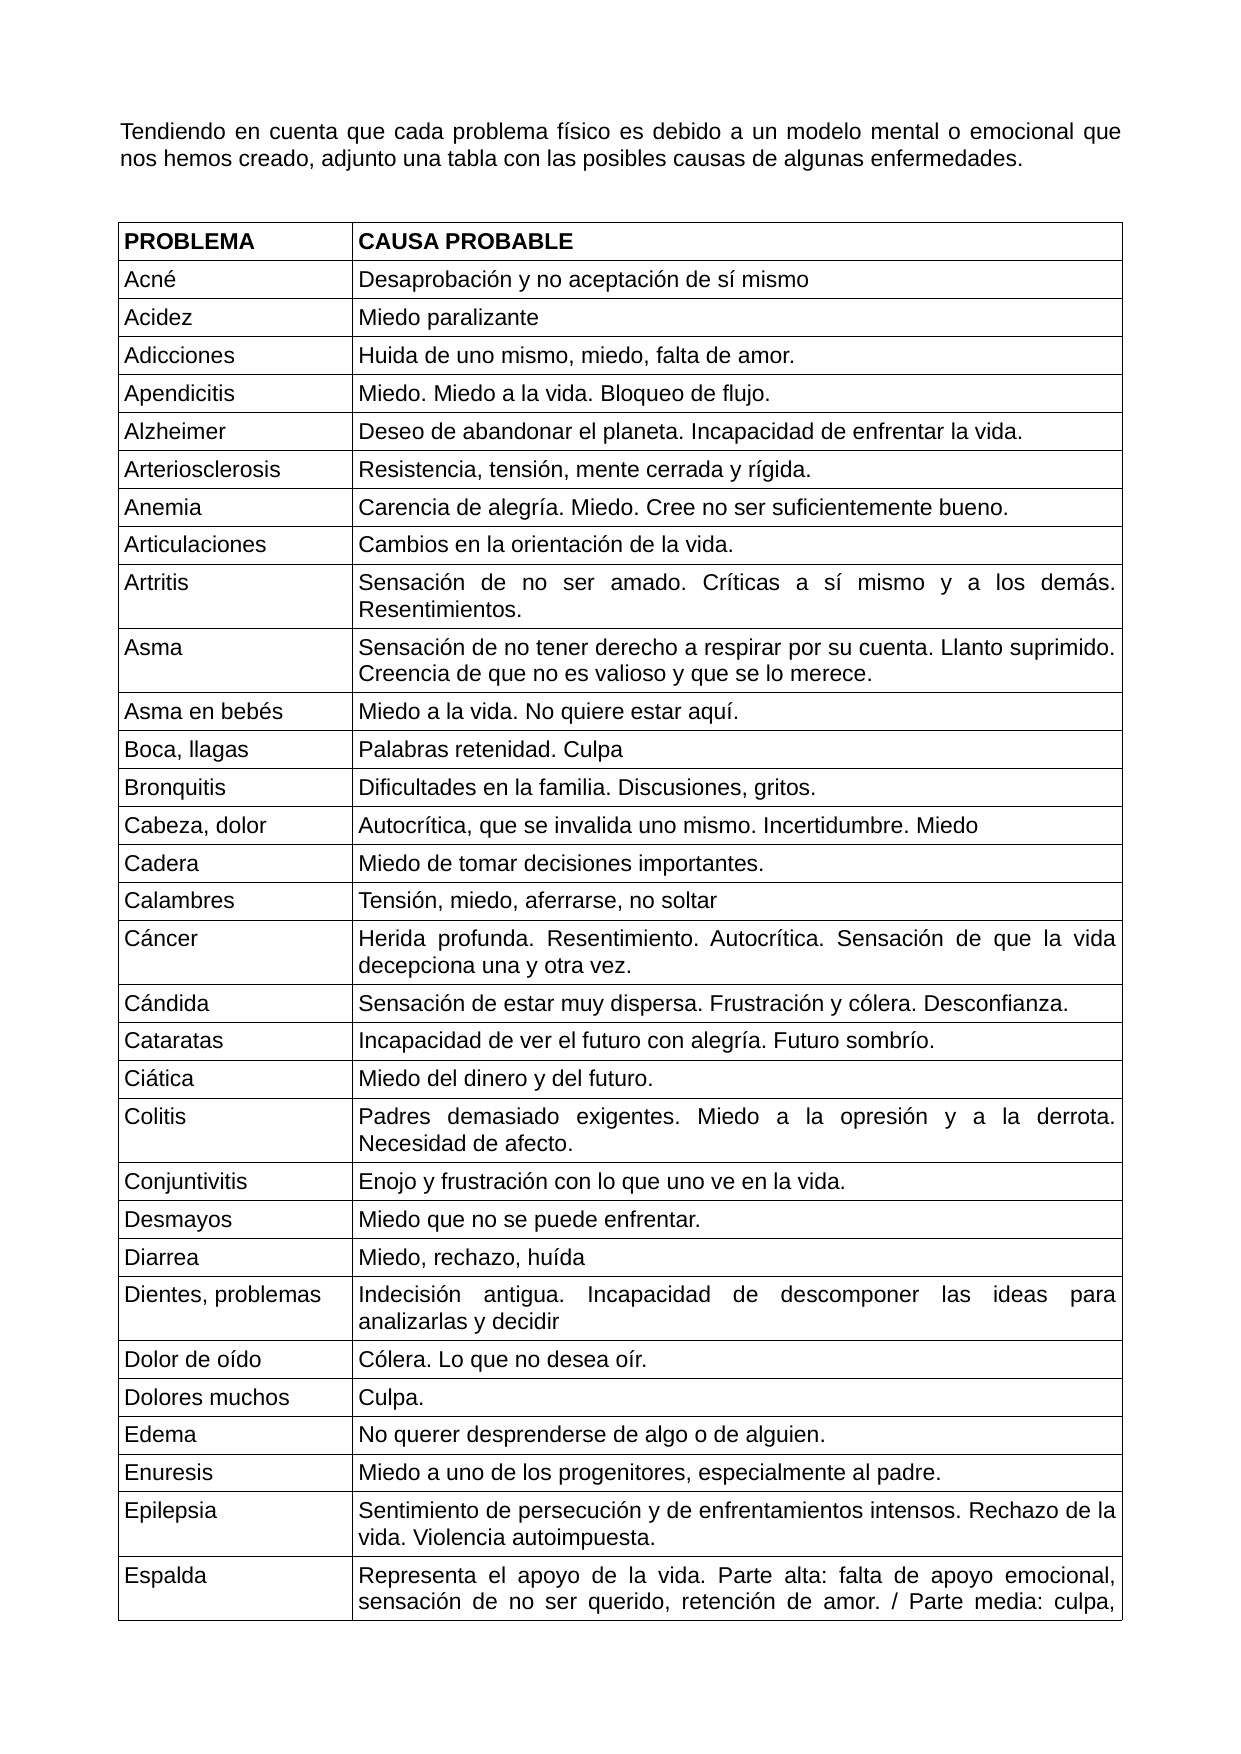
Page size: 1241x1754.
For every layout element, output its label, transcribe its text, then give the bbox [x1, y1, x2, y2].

table_cell Acidez [119, 299, 352, 336]
table_cell Herida profunda. Resentimiento. Autocrítica. Sensación de que la vida decepciona una y otra vez. [353, 921, 1122, 984]
table_cell Colitis [119, 1099, 352, 1162]
table_cell Miedo paralizante [353, 299, 1122, 336]
table_cell Edema [119, 1417, 352, 1453]
table_cell Tensión, miedo, aferrarse, no soltar [353, 883, 1122, 919]
table_cell Apendicitis [119, 375, 352, 412]
table_cell Miedo a uno de los progenitores, especialmente al padre. [353, 1455, 1122, 1491]
table_cell Desaprobación y no aceptación de sí mismo [353, 261, 1122, 298]
table_cell Dolor de oído [119, 1341, 352, 1378]
table_cell Cólera. Lo que no desea oír. [353, 1341, 1122, 1378]
table_cell Cáncer [119, 921, 352, 984]
table_cell Boca, llagas [119, 731, 352, 768]
table_cell Indecisión antigua. Incapacidad de descomponer las ideas para analizarlas y decidir [353, 1277, 1122, 1340]
table_cell Sensación de no tener derecho a respirar por su cuenta. Llanto suprimido. Creencia de que no es valioso y que se lo merece. [353, 629, 1122, 692]
table_cell Bronquitis [119, 769, 352, 806]
table_cell Conjuntivitis [119, 1163, 352, 1200]
table_cell Dientes, problemas [119, 1277, 352, 1340]
table_cell Resistencia, tensión, mente cerrada y rígida. [353, 451, 1122, 488]
table_cell Asma [119, 629, 352, 692]
table_cell Dificultades en la familia. Discusiones, gritos. [353, 769, 1122, 806]
list Tendiendo en cuenta que cada problema físico es debido a un modelo mental o emocional que nos hemos creado, adjunto una tabla con las posibles causas de algunas enfermedades. [120, 118, 1122, 171]
table_cell Cabeza, dolor [119, 807, 352, 844]
table_cell Cambios en la orientación de la vida. [353, 527, 1122, 563]
table_cell Miedo, rechazo, huída [353, 1239, 1122, 1276]
table_cell Miedo a la vida. No quiere estar aquí. [353, 693, 1122, 730]
table_cell Artritis [119, 565, 352, 628]
table_cell Epilepsia [119, 1492, 352, 1556]
table_cell Arteriosclerosis [119, 451, 352, 488]
table_cell Acné [119, 261, 352, 298]
table_cell Padres demasiado exigentes. Miedo a la opresión y a la derrota. Necesidad de afecto. [353, 1099, 1122, 1162]
table_cell Miedo de tomar decisiones importantes. [353, 845, 1122, 882]
table_cell Huida de uno mismo, miedo, falta de amor. [353, 337, 1122, 374]
table_cell Articulaciones [119, 527, 352, 563]
table_cell Dolores muchos [119, 1379, 352, 1416]
table_cell Sentimiento de persecución y de enfrentamientos intensos. Rechazo de la vida. Violencia autoimpuesta. [353, 1492, 1122, 1556]
table_cell Sensación de no ser amado. Críticas a sí mismo y a los demás. Resentimientos. [353, 565, 1122, 628]
table_cell Sensación de estar muy dispersa. Frustración y cólera. Desconfianza. [353, 985, 1122, 1022]
table_cell Miedo del dinero y del futuro. [353, 1061, 1122, 1097]
table_cell No querer desprenderse de algo o de alguien. [353, 1417, 1122, 1453]
table_cell Cadera [119, 845, 352, 882]
table_cell Cataratas [119, 1023, 352, 1059]
table_header CAUSA PROBABLE [353, 223, 1122, 260]
table_cell Miedo que no se puede enfrentar. [353, 1201, 1122, 1238]
table_cell Ciática [119, 1061, 352, 1097]
table_cell Adicciones [119, 337, 352, 374]
table_header PROBLEMA [119, 223, 352, 260]
table_cell Espalda [119, 1557, 352, 1620]
table_cell Calambres [119, 883, 352, 919]
table_cell Miedo. Miedo a la vida. Bloqueo de flujo. [353, 375, 1122, 412]
table_cell Representa el apoyo de la vida. Parte alta: falta de apoyo emocional, sensación de no ser querido, retención de amor. / Parte media: culpa, [353, 1557, 1122, 1620]
table_cell Cándida [119, 985, 352, 1022]
table_cell Incapacidad de ver el futuro con alegría. Futuro sombrío. [353, 1023, 1122, 1059]
table_cell Carencia de alegría. Miedo. Cree no ser suficientemente bueno. [353, 489, 1122, 526]
table_cell Enuresis [119, 1455, 352, 1491]
table_cell Anemia [119, 489, 352, 526]
table_cell Autocrítica, que se invalida uno mismo. Incertidumbre. Miedo [353, 807, 1122, 844]
table_cell Diarrea [119, 1239, 352, 1276]
table_cell Culpa. [353, 1379, 1122, 1416]
table_cell Deseo de abandonar el planeta. Incapacidad de enfrentar la vida. [353, 413, 1122, 450]
table_cell Asma en bebés [119, 693, 352, 730]
table_cell Alzheimer [119, 413, 352, 450]
table_cell Palabras retenidad. Culpa [353, 731, 1122, 768]
table_cell Desmayos [119, 1201, 352, 1238]
table_cell Enojo y frustración con lo que uno ve en la vida. [353, 1163, 1122, 1200]
